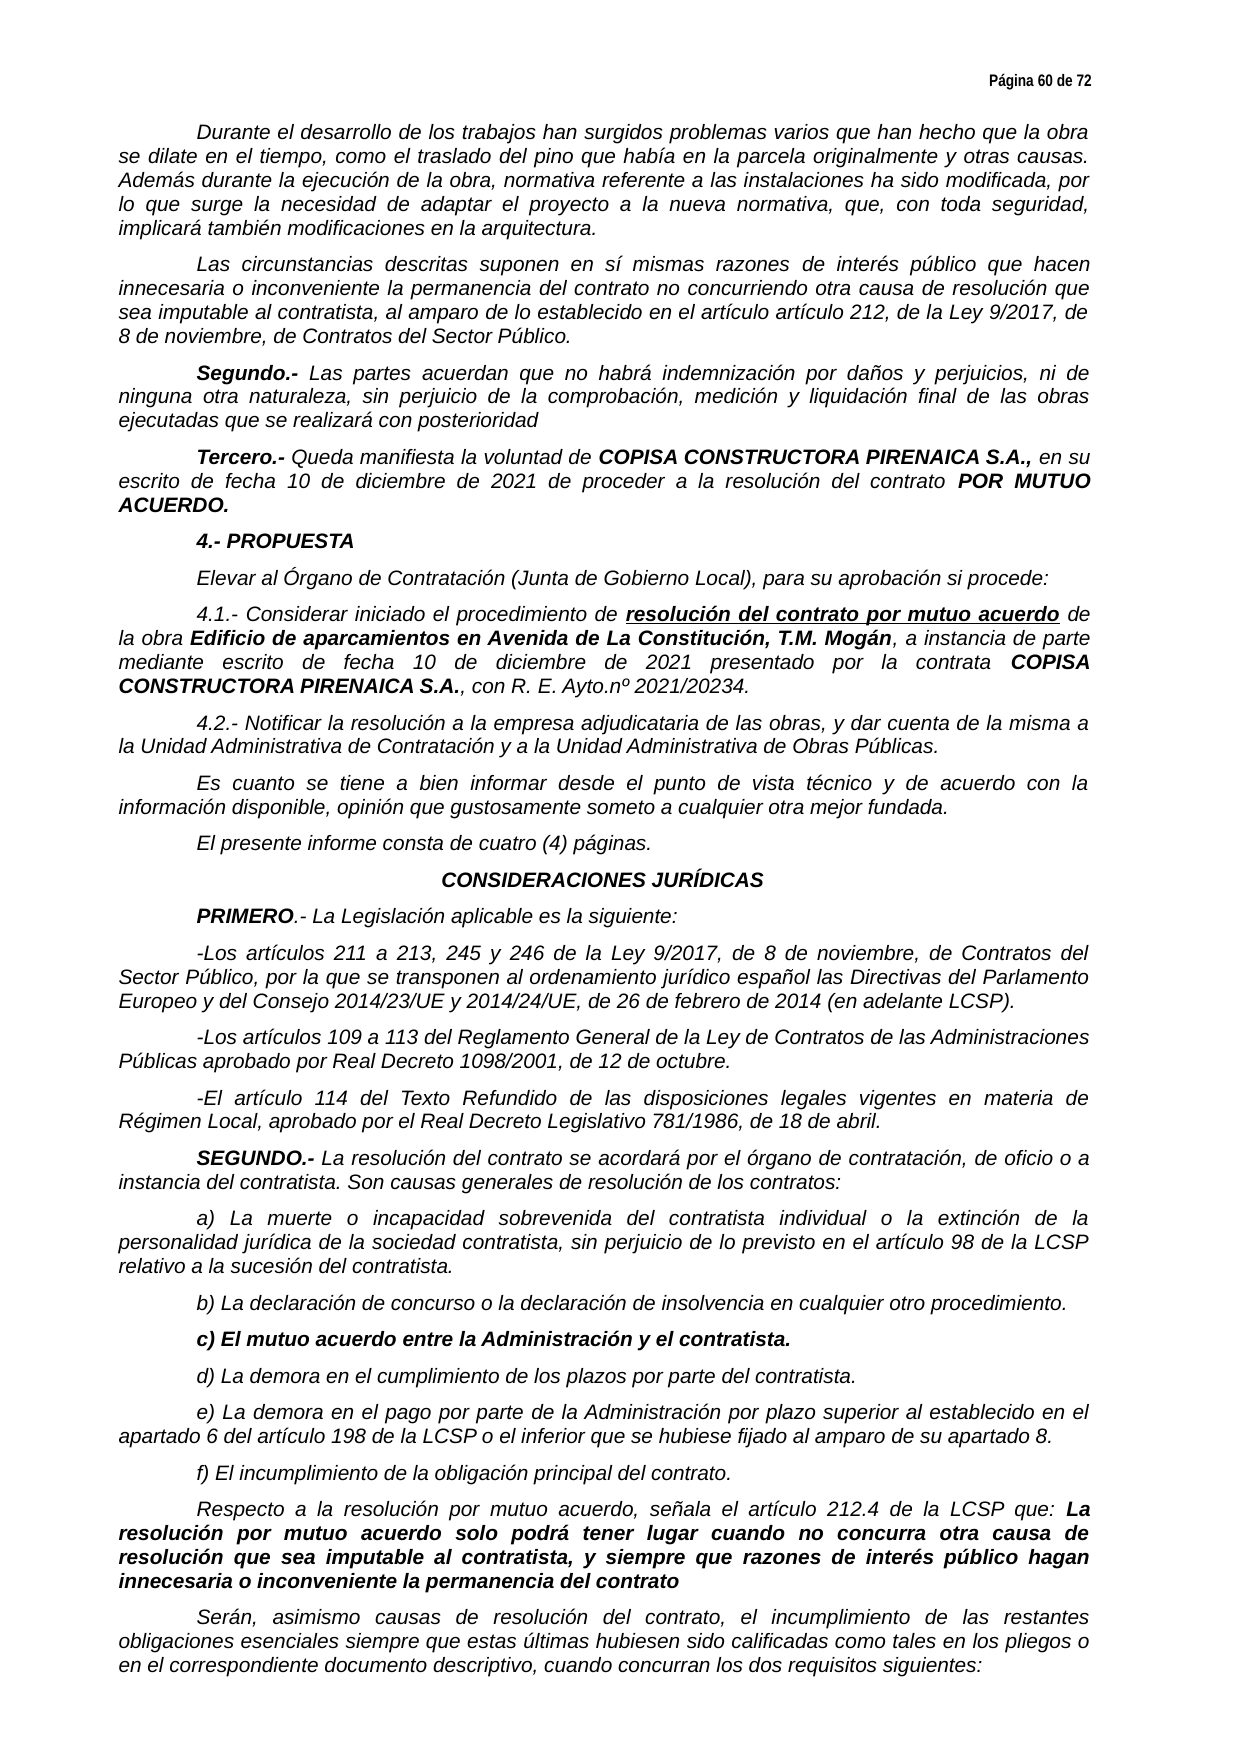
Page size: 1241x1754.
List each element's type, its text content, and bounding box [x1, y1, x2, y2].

text Tercero.- Queda manifiesta la voluntad de COPISA CONSTRUCTORA PIRENAICA S.A., en su escrito de fecha 10 de diciembre de 2021 de proceder a la resolución del contrato POR MUTUO ACUERDO. [118, 445, 1092, 517]
text e) La demora en el pago por parte de la Administración por plazo superior al establecido en el apartado 6 del artículo 198 de la LCSP o el inferior que se hubiese fijado al amparo de su apartado 8. [118, 1400, 1092, 1448]
text Es cuanto se tiene a bien informar desde el punto de vista técnico y de acuerdo con la información disponible, opinión que gustosamente someto a cualquier otra mejor fundada. [118, 771, 1092, 819]
text -El artículo 114 del Texto Refundido de las disposiciones legales vigentes en materia de Régimen Local, aprobado por el Real Decreto Legislativo 781/1986, de 18 de abril. [118, 1085, 1092, 1133]
text -Los artículos 109 a 113 del Reglamento General de la Ley de Contratos de las Administraciones Públicas aprobado por Real Decreto 1098/2001, de 12 de octubre. [118, 1025, 1092, 1073]
text 4.1.- Considerar iniciado el procedimiento de resolución del contrato por mutuo acuerdo de la obra Edificio de aparcamientos en Avenida de La Constitución, T.M. Mogán, a instancia de parte mediante escrito de fecha 10 de diciembre de 2021 presentado por la contrata COPISA CONSTRUCTORA PIRENAICA S.A., con R. E. Ayto.nº 2021/20234. [118, 602, 1092, 698]
text c) El mutuo acuerdo entre la Administración y el contratista. [118, 1327, 1092, 1351]
text Segundo.- Las partes acuerdan que no habrá indemnización por daños y perjuicios, ni de ninguna otra naturaleza, sin perjuicio de la comprobación, medición y liquidación final de las obras ejecutadas que se realizará con posterioridad [118, 360, 1092, 432]
text -Los artículos 211 a 213, 245 y 246 de la Ley 9/2017, de 8 de noviembre, de Contratos del Sector Público, por la que se transponen al ordenamiento jurídico español las Directivas del Parlamento Europeo y del Consejo 2014/23/UE y 2014/24/UE, de 26 de febrero de 2014 (en adelante LCSP). [118, 941, 1092, 1012]
text SEGUNDO.- La resolución del contrato se acordará por el órgano de contratación, de oficio o a instancia del contratista. Son causas generales de resolución de los contratos: [118, 1146, 1092, 1194]
text 4.- PROPUESTA [118, 529, 1092, 553]
text 4.2.- Notificar la resolución a la empresa adjudicataria de las obras, y dar cuenta de la misma a la Unidad Administrativa de Contratación y a la Unidad Administrativa de Obras Públicas. [118, 710, 1092, 758]
text CONSIDERACIONES JURÍDICAS [118, 868, 1092, 892]
text El presente informe consta de cuatro (4) páginas. [118, 831, 1092, 855]
text Serán, asimismo causas de resolución del contrato, el incumplimiento de las restantes obligaciones esenciales siempre que estas últimas hubiesen sido calificadas como tales en los pliegos o en el correspondiente documento descriptivo, cuando concurran los dos requisitos siguientes: [118, 1605, 1092, 1677]
text Elevar al Órgano de Contratación (Junta de Gobierno Local), para su aprobación si procede: [118, 566, 1092, 589]
text Las circunstancias descritas suponen en sí mismas razones de interés público que hacen innecesaria o inconveniente la permanencia del contrato no concurriendo otra causa de resolución que sea imputable al contratista, al amparo de lo establecido en el artículo artículo 212, de la Ley 9/2017, de 8 de noviembre, de Contratos del Sector Público. [118, 252, 1092, 348]
text b) La declaración de concurso o la declaración de insolvencia en cualquier otro procedimiento. [118, 1291, 1092, 1314]
text PRIMERO.- La Legislación aplicable es la siguiente: [118, 904, 1092, 928]
text d) La demora en el cumplimiento de los plazos por parte del contratista. [118, 1363, 1092, 1387]
text f) El incumplimiento de la obligación principal del contrato. [118, 1460, 1092, 1484]
text a) La muerte o incapacidad sobrevenida del contratista individual o la extinción de la personalidad jurídica de la sociedad contratista, sin perjuicio de lo previsto en el artículo 98 de la LCSP relativo a la sucesión del contratista. [118, 1206, 1092, 1278]
text Durante el desarrollo de los trabajos han surgidos problemas varios que han hecho que la obra se dilate en el tiempo, como el traslado del pino que había en la parcela originalmente y otras causas. Además durante la ejecución de la obra, normativa referente a las instalaciones ha sido modificada, por lo que surge la necesidad de adaptar el proyecto a la nueva normativa, que, con toda seguridad, implicará también modificaciones en la arquitectura. [118, 120, 1092, 239]
text Respecto a la resolución por mutuo acuerdo, señala el artículo 212.4 de la LCSP que: La resolución por mutuo acuerdo solo podrá tener lugar cuando no concurra otra causa de resolución que sea imputable al contratista, y siempre que razones de interés público hagan innecesaria o inconveniente la permanencia del contrato [118, 1497, 1092, 1593]
